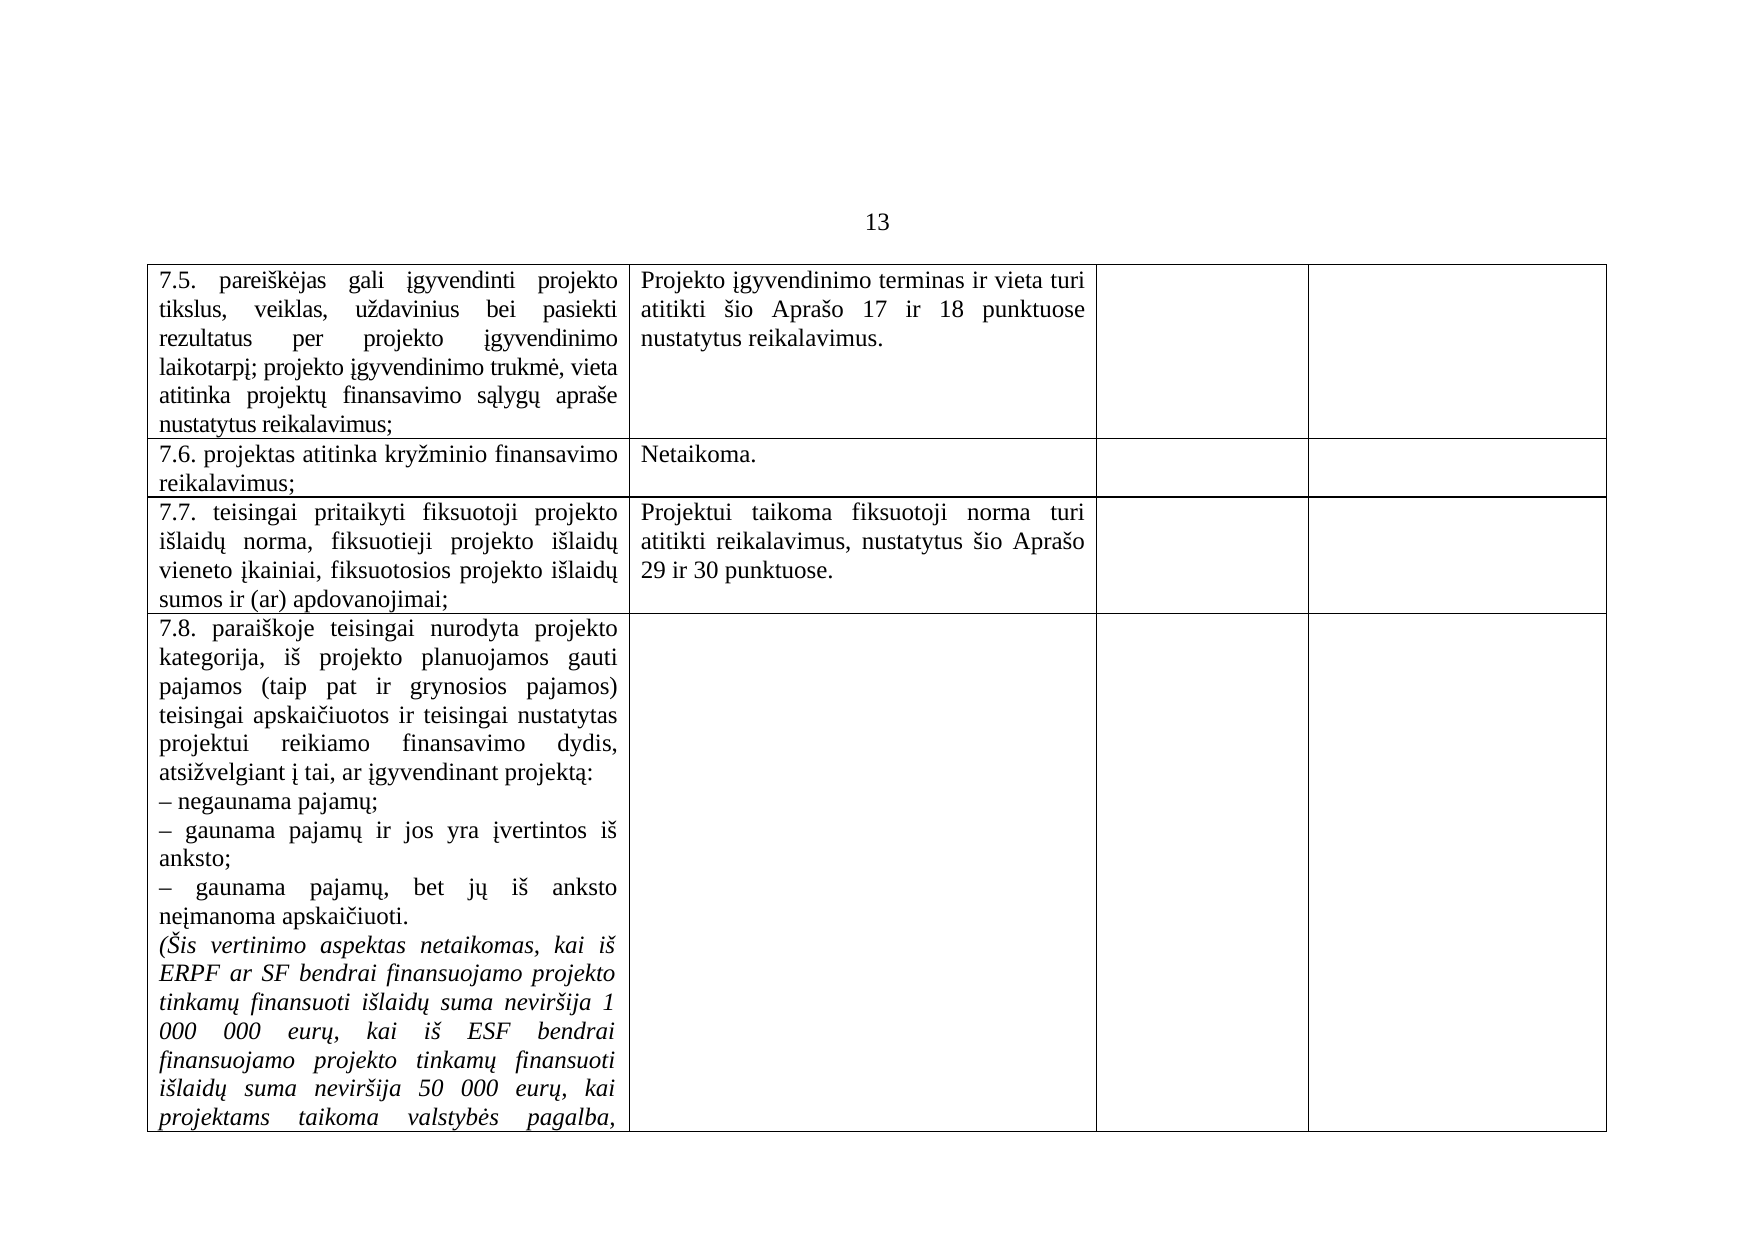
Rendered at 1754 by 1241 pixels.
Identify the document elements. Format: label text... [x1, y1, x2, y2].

table_cell 7.6. projektas atitinka kryžminio finansavimo reikalavimus; [148, 439, 629, 496]
table_cell [630, 614, 1096, 1131]
table_cell [1097, 439, 1308, 496]
table_cell Projekto įgyvendinimo terminas ir vieta turi atitikti šio Aprašo 17 ir 18 punktuose nustatytus reikalavimus. [630, 265, 1096, 438]
table_cell 7.8. paraiškoje teisingai nurodyta projekto kategorija, iš projekto planuojamos gauti pajamos (taip pat ir grynosios pajamos) teisingai apskaičiuotos ir teisingai nustatytas projektui reikiamo finansavimo dydis, atsižvelgiant į tai, ar įgyvendinant projektą: – negaunama pajamų; – gaunama pajamų ir jos yra įvertintos iš anksto; – gaunama pajamų, bet jų iš anksto neįmanoma apskaičiuoti. (Šis vertinimo aspektas netaikomas, kai iš ERPF ar SF bendrai finansuojamo projekto tinkamų finansuoti išlaidų suma neviršija 1 000 000 eurų, kai iš ESF bendrai finansuojamo projekto tinkamų finansuoti išlaidų suma neviršija 50 000 eurų, kai projektams taikoma valstybės pagalba, [148, 614, 629, 1131]
table_cell Projektui taikoma fiksuotoji norma turi atitikti reikalavimus, nustatytus šio Aprašo 29 ir 30 punktuose. [630, 498, 1096, 612]
table_cell [1097, 614, 1308, 1131]
table_cell 7.7. teisingai pritaikyti fiksuotoji projekto išlaidų norma, fiksuotieji projekto išlaidų vieneto įkainiai, fiksuotosios projekto išlaidų sumos ir (ar) apdovanojimai; [148, 498, 629, 612]
table_cell [1309, 614, 1606, 1131]
table_cell [1309, 439, 1606, 496]
table_cell [1309, 498, 1606, 612]
table_cell [1097, 498, 1308, 612]
table_cell [1097, 265, 1308, 438]
table_cell [1309, 265, 1606, 438]
table_cell 7.5. pareiškėjas gali įgyvendinti projekto tikslus, veiklas, uždavinius bei pasiekti rezultatus per projekto įgyvendinimo laikotarpį; projekto įgyvendinimo trukmė, vieta atitinka projektų finansavimo sąlygų apraše nustatytus reikalavimus; [148, 265, 629, 438]
table_cell Netaikoma. [630, 439, 1096, 496]
